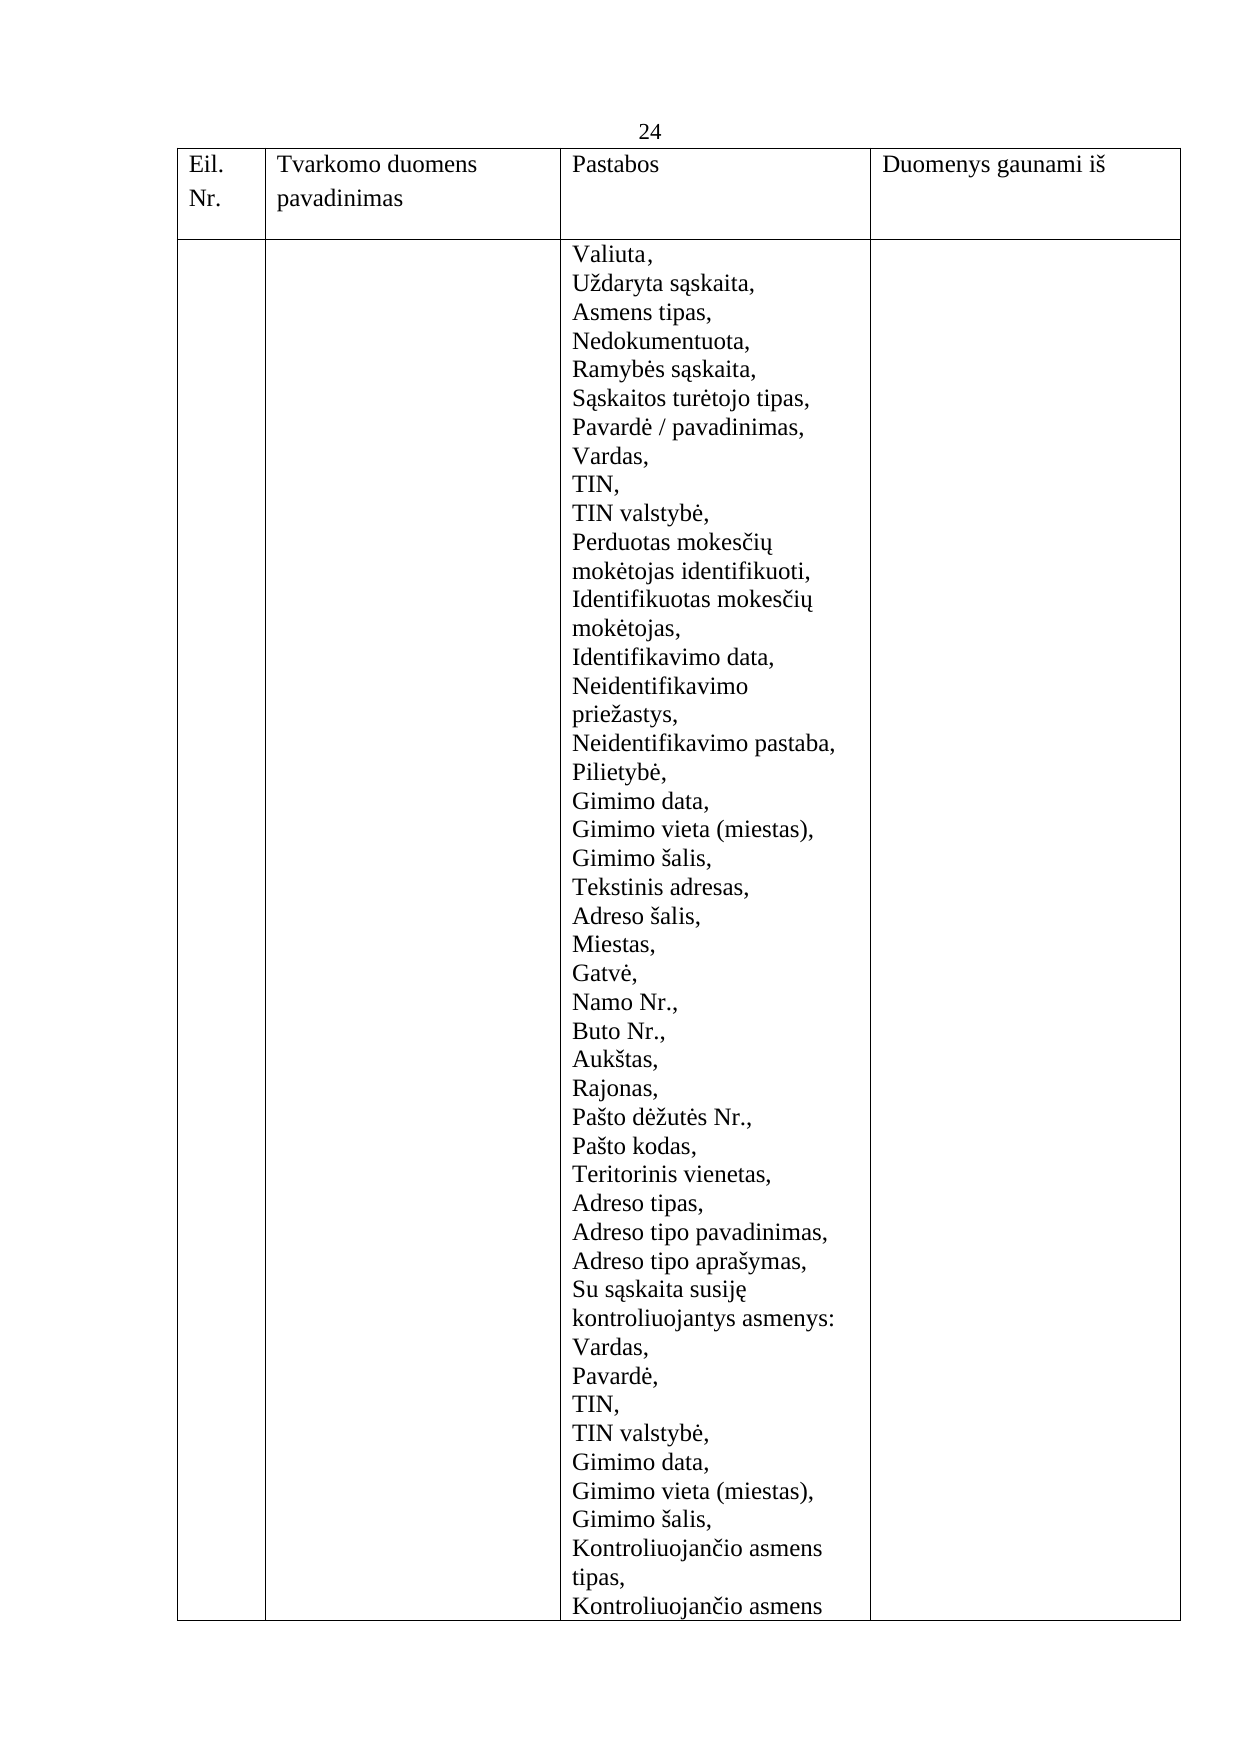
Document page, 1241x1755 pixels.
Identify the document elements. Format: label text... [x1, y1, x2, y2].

table_header Tvarkomo duomens pavadinimas [266, 149, 560, 238]
table_cell [266, 240, 560, 1619]
table_header Duomenys gaunami iš [871, 149, 1180, 238]
table_header Eil. Nr. [178, 149, 265, 238]
table_cell Valiuta , Uždaryta sąskaita, Asmens tipas, Nedokumentuota, Ramybės sąskaita, Sąskaitos turėtojo tipas, Pavardė / pavadinimas, Vardas, TIN, TIN valstybė, Perduotas mokesčių mokėtojas identifikuoti, Identifikuotas mokesčių mokėtojas, Identifikavimo data, Neidentifikavimo priežastys, Neidentifikavimo pastaba, Pilietybė, Gimimo data, Gimimo vieta (miestas), Gimimo šalis, Tekstinis adresas, Adreso šalis, Miestas, Gatvė, Namo Nr., Buto Nr., Aukštas, Rajonas, Pašto dėžutės Nr., Pašto kodas, Teritorinis vienetas, Adreso tipas, Adreso tipo pavadinimas, Adreso tipo aprašymas, Su sąskaita susiję kontroliuojantys asmenys: Vardas, Pavardė, TIN, TIN valstybė, Gimimo data, Gimimo vieta (miestas), Gimimo šalis, Kontroliuojančio asmens tipas, Kontroliuojančio asmens [561, 240, 870, 1619]
table_cell [178, 240, 265, 1619]
table_cell [871, 240, 1180, 1619]
table_header Pastabos [561, 149, 870, 238]
